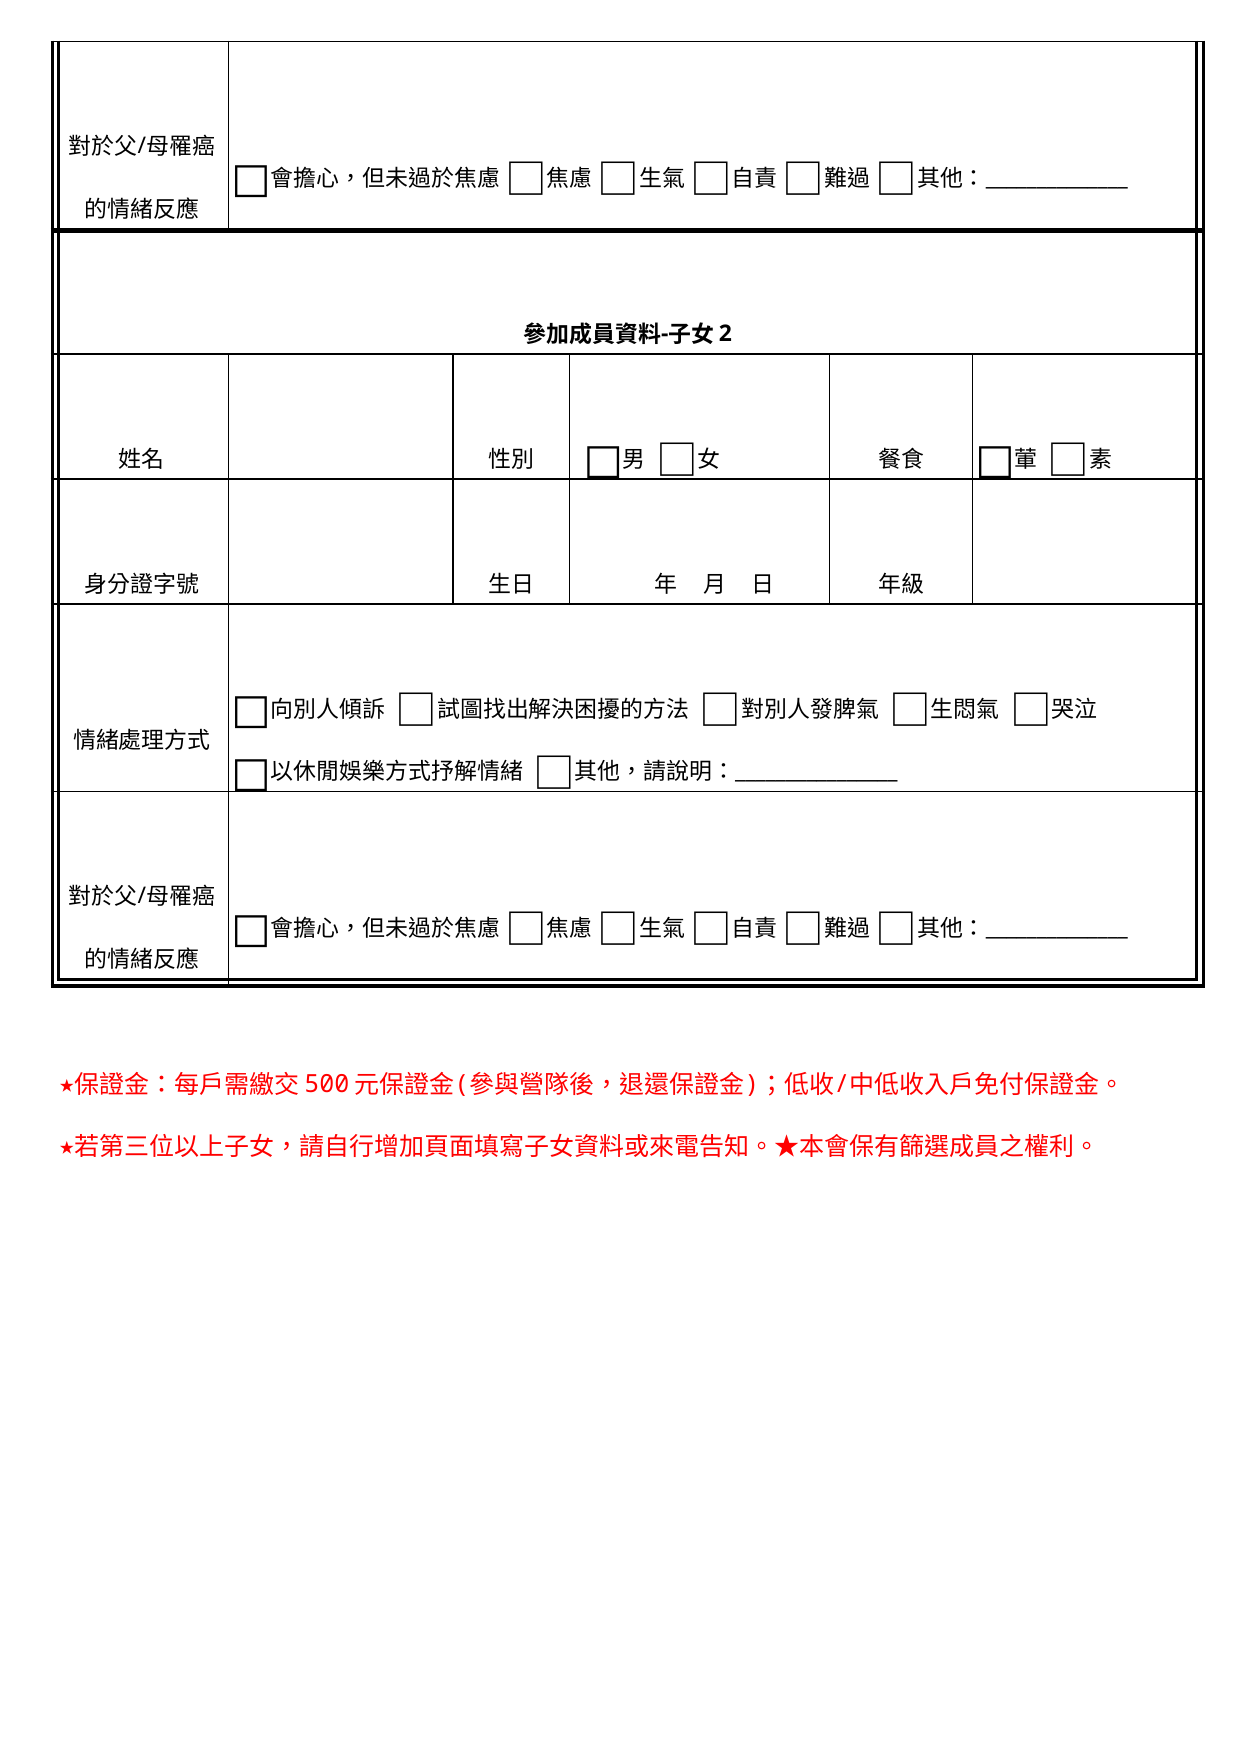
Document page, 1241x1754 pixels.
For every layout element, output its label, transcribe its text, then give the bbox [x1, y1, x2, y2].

table_cell [229, 480, 452, 603]
table_cell [229, 355, 452, 478]
table_cell 年級 [830, 480, 972, 603]
table_cell 性別 [454, 355, 569, 478]
table_cell 參加成員資料-子女2 [60, 233, 1195, 353]
text ★保證金：每戶需繳交500元保證金(參與營隊後，退還保證金)；低收/中低收入戶免付保證金。 [59, 1041, 1196, 1103]
table_cell 姓名 [60, 355, 228, 478]
table_cell □會擔心，但未過於焦慮 □焦慮 □生氣 □自責 □難過 □其他：______________ [229, 42, 1195, 228]
table_cell 生日 [454, 480, 569, 603]
table_cell 對於父/母罹癌的情緒反應 [60, 792, 228, 978]
table_cell 對於父/母罹癌的情緒反應 [60, 42, 228, 228]
table_cell [973, 480, 1195, 603]
table_cell 身分證字號 [60, 480, 228, 603]
text ★若第三位以上子女，請自行增加頁面填寫子女資料或來電告知。★本會保有篩選成員之權利。 [59, 1103, 1196, 1166]
table_cell □葷 □素 [973, 355, 1195, 478]
table_cell 情緒處理方式 [60, 605, 228, 791]
table_cell □男 □女 [570, 355, 829, 478]
table_cell 餐食 [830, 355, 972, 478]
table_cell 年 月 日 [570, 480, 829, 603]
table_cell □會擔心，但未過於焦慮 □焦慮 □生氣 □自責 □難過 □其他：______________ [229, 792, 1195, 978]
table_cell □向別人傾訴 □試圖找出解決困擾的方法 □對別人發脾氣 □生悶氣 □哭泣 □以休閒娛樂方式抒解情緒 □其他，請說明：________________ [229, 605, 1195, 791]
